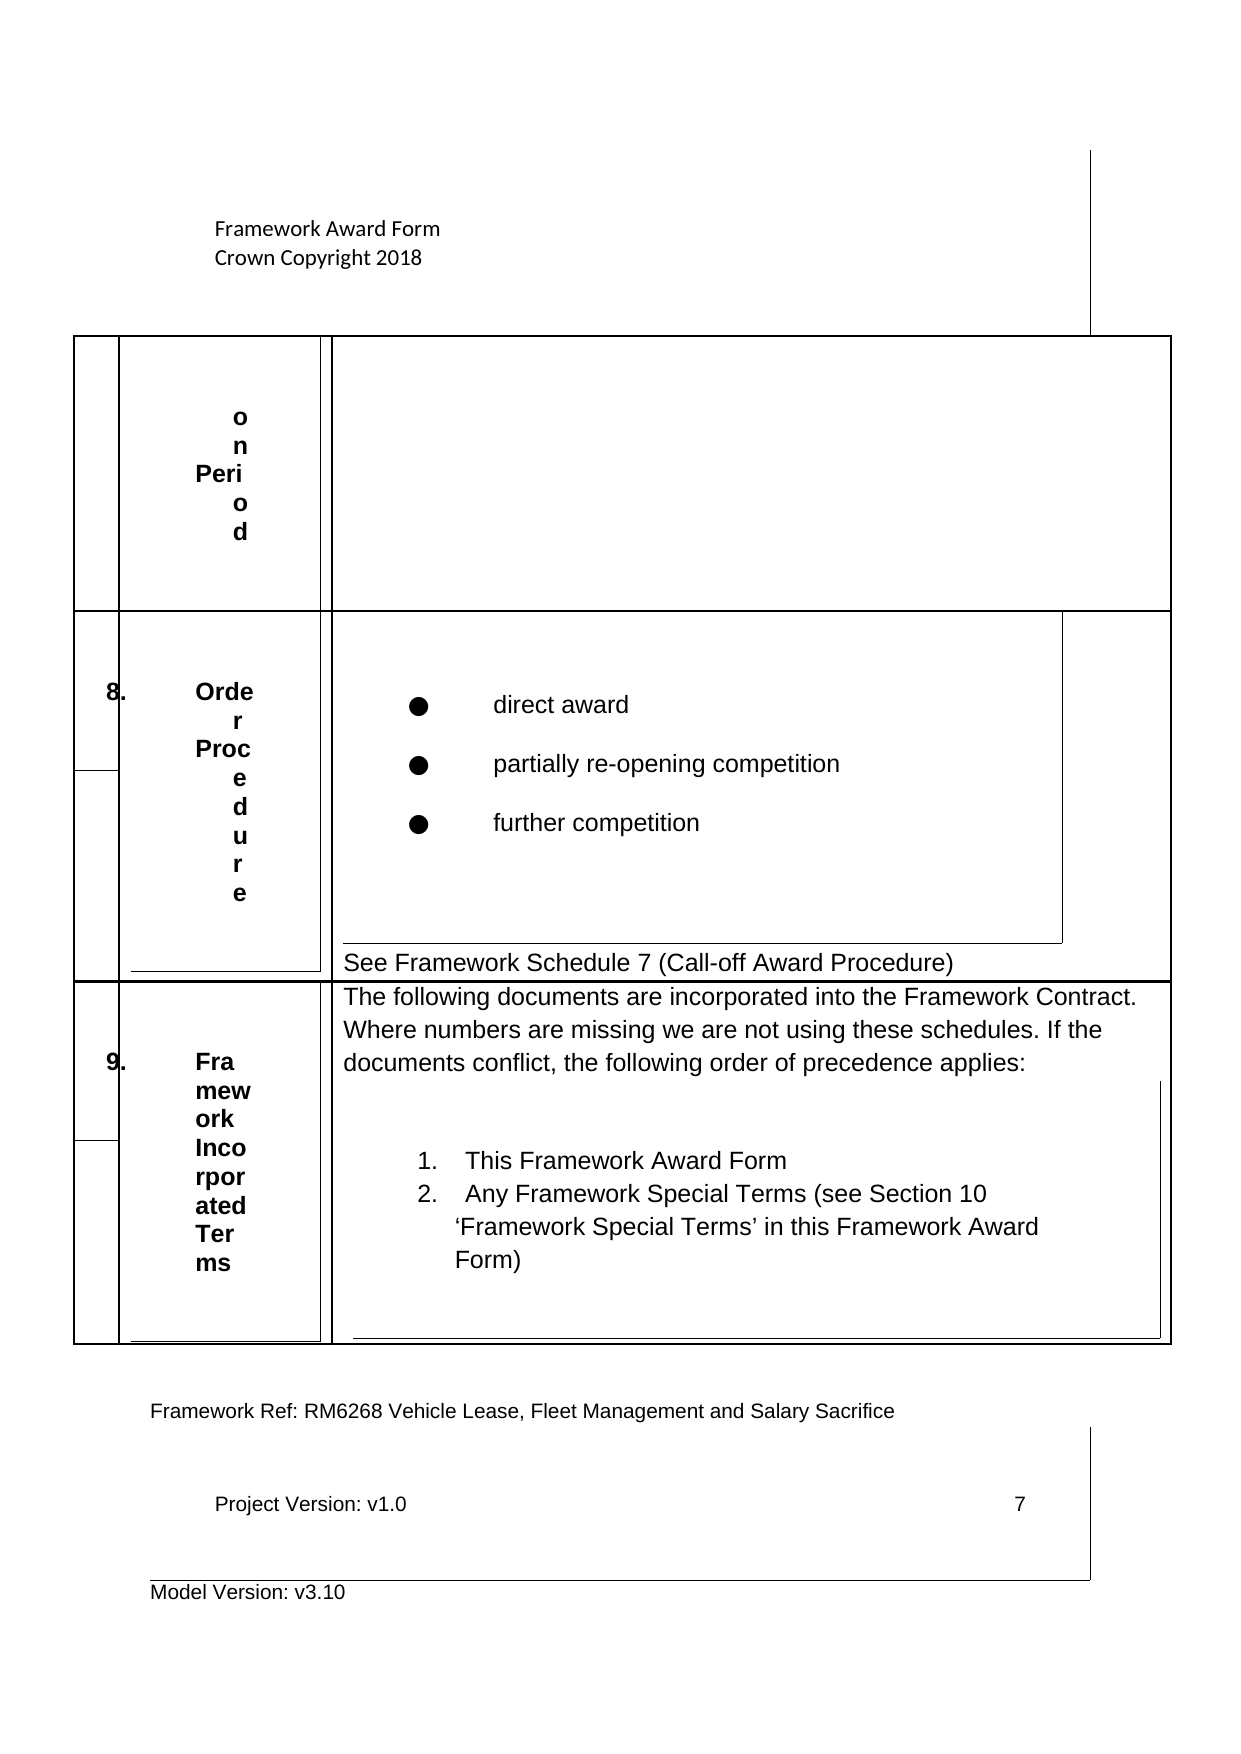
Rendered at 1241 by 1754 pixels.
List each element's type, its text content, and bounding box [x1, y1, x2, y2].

table_cell [333, 337, 1170, 610]
table_cell [75, 771, 118, 980]
table_cell Framework Incorporated Terms (together these documents form the ‘the Framework Contract’) [120, 983, 331, 1343]
table_cell The following documents are incorporated into the Framework Contract. Where numbers are missing we are not using these schedules. If the documents conflict, the following order of precedence applies: This Framework Award Form Any Framework Special Terms (see Section 10 ‘Framework Special Terms’ in this Framework Award Form) Joint Schedule 1 (Definitions) RM6268 Joint Schedule 11 (Processing Data) RM6268 The following Schedules for RM6268 (in equal order of precedence): Framework Schedule 1 (Specification) Framework Schedule 3 (Framework Prices) Framework Schedule 4 (Framework Management) Framework Schedule 5 (Management Charges and Information) Framework Schedule 6 (Order Form Template and Call-Off Schedules) and Framework Schedule 6A (Simple Order Form Template and Call-Off Schedules) including the following template Call-Off Schedules: Call-Off Schedule 1 (Transparency Reports) Call-Off Schedule 2 (Staff Transfer) Call-Off Schedule 3 (Continuous Improvement) Call-Off Schedule 4 (Call-Off Tender) Call-Off Schedule 5 (Pricing Details) Call-Off Schedule 8 (Business Continuity and Disaster Recovery) Call-Off Schedule 9 (Security) Call-Off Schedule 10 (Exit Management) Call-Off Schedule 14 (Service Levels) Call-Off Schedule 15 (Call-Off Contract Management) Call-Off Schedule 16 (Benchmarking) Call-Off Schedule 17 (MOD Terms) Call-Off Schedule 18 (Background Checks) Call-Off Schedule 19 (Scottish Law) Call-Off Schedule 20 (Call-Off Specification) Call-Off Schedule 21 (Northern Ireland Law) Call-Off Schedule 22 (Lease Terms) Call-Off Schedule 23 (HMRC Terms) Framework Schedule 7 (Call-Off Award Procedure) Framework Schedule 8 (Self Audit Certificate) Framework Schedule 9 (Cyber Essentials Scheme) Joint Schedule 2 (Variation Form) Joint Schedule 3 (Insurance Requirements) Joint Schedule 4 (Commercially Sensitive Information) Joint Schedule 6 (Key Subcontractors) Joint Schedule 7 (Financial Difficulties) Joint Schedule 8 (Guarantee) Joint Schedule 10 (Rectification Plan) Joint Schedule 12 (Supply Chain Visibility) CCS Core Terms (version 3.0.11) Joint Schedule 5 (Corporate Social Responsibility) RM6268 Framework Schedule 2 (Framework Tender) RM6268 as long as any part of the Framework Tender that offers a better commercial position for CCS or Buyers (as decided by CCS) take precedence over the documents above [333, 983, 1170, 1343]
table_cell [75, 337, 118, 610]
table_cell Framework Optional Extension Period [120, 337, 320, 610]
table_cell [75, 612, 118, 770]
table_cell direct award partially re-opening competition further competition See Framework Schedule 7 (Call-off Award Procedure) [333, 612, 1170, 980]
table_cell [75, 1141, 118, 1343]
table_cell [75, 983, 118, 1140]
table_cell Framework Optional Extension Period [321, 337, 331, 610]
table_cell Order Procedure [120, 612, 331, 980]
